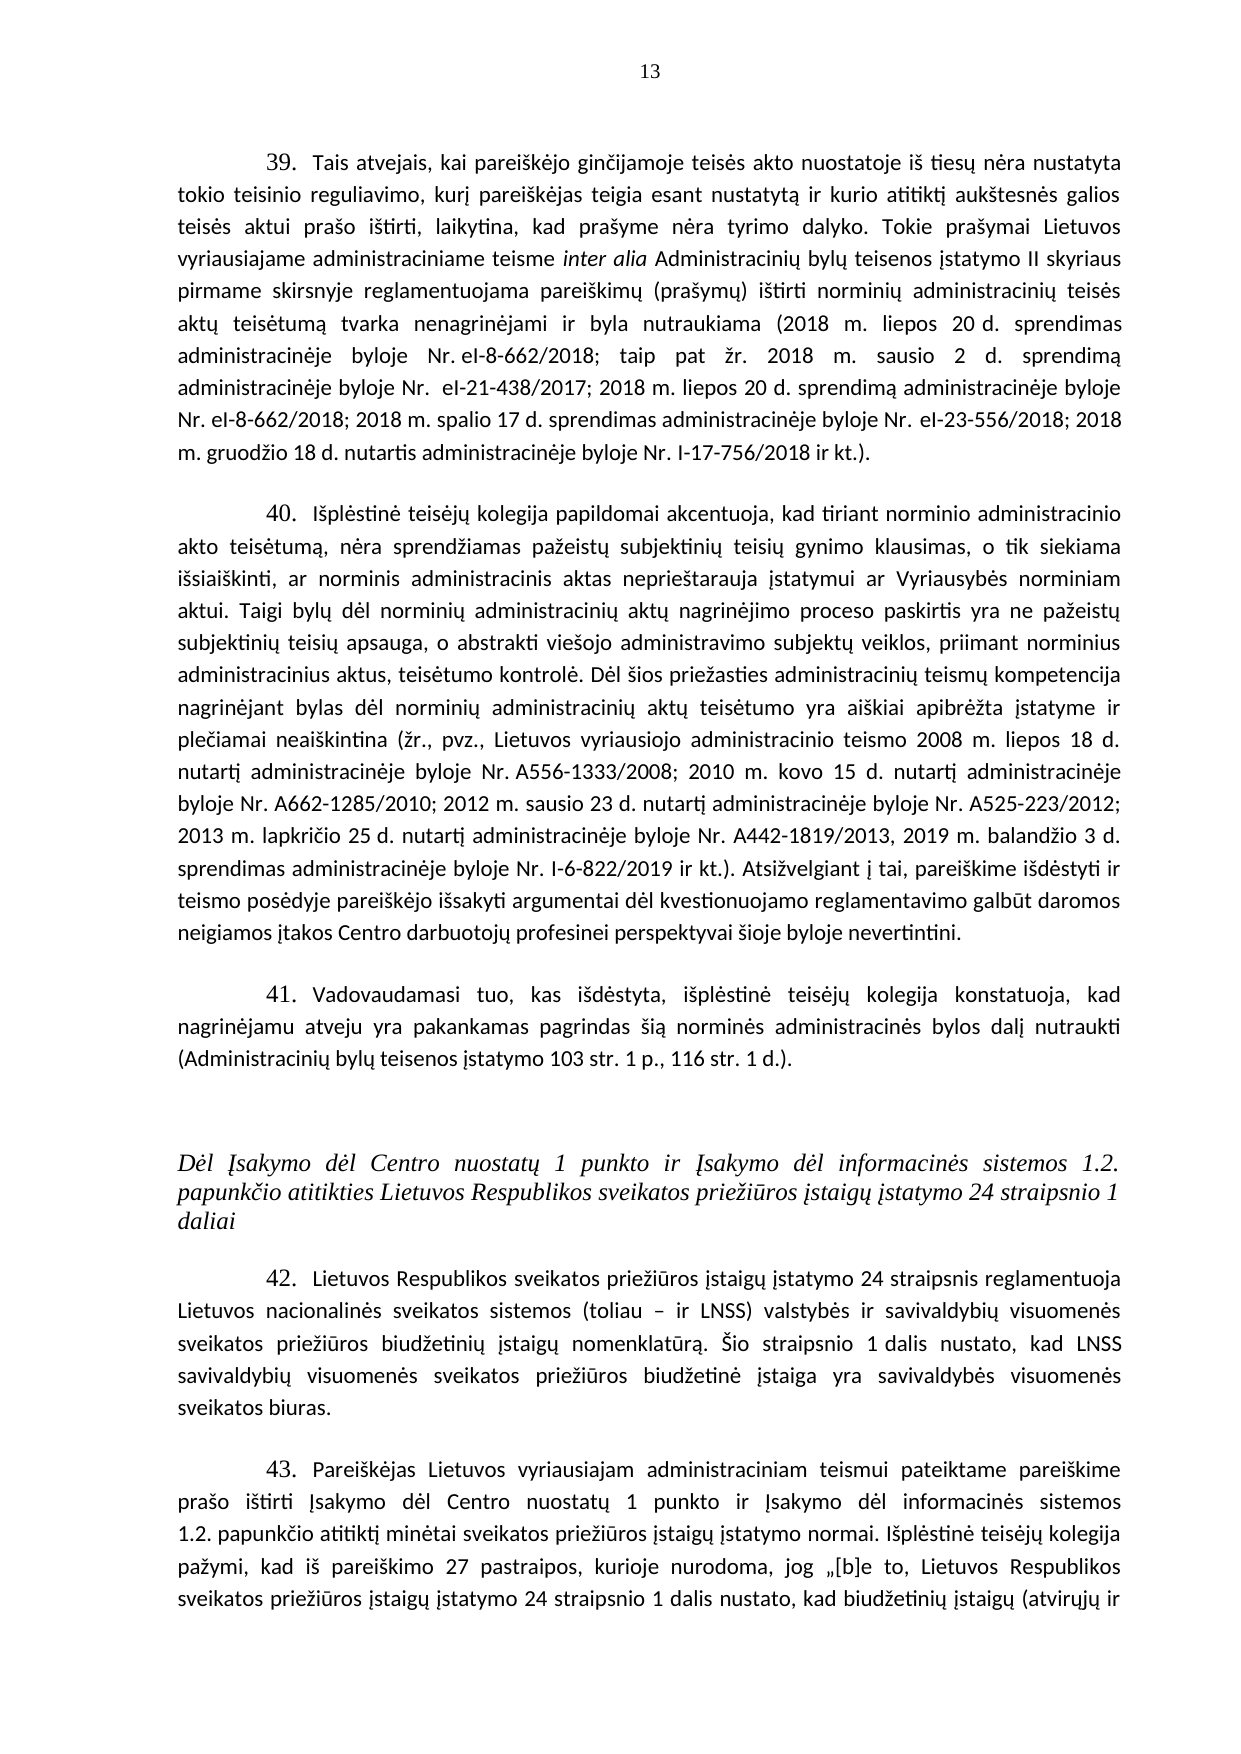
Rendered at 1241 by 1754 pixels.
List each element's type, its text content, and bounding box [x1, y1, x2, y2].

text 42. Lietuvos Respublikos sveikatos priežiūros įstaigų įstatymo 24 straipsnis reglamentuoja Lietuvos nacionalinės sveikatos sistemos (toliau – ir LNSS) valstybės ir savivaldybių visuomenės sveikatos priežiūros biudžetinių įstaigų nomenklatūrą. Šio straipsnio 1 dalis nustato, kad LNSS savivaldybių visuomenės sveikatos priežiūros biudžetinė įstaiga yra savivaldybės visuomenės sveikatos biuras. [177, 1263, 1122, 1421]
text 41. Vadovaudamasi tuo, kas išdėstyta, išplėstinė teisėjų kolegija konstatuoja, kad nagrinėjamu atveju yra pakankamas pagrindas šią norminės administracinės bylos dalį nutraukti (Administracinių bylų teisenos įstatymo 103 str. 1 p., 116 str. 1 d.). [177, 979, 1122, 1072]
text 43. Pareiškėjas Lietuvos vyriausiajam administraciniam teismui pateiktame pareiškime prašo ištirti Įsakymo dėl Centro nuostatų 1 punkto ir Įsakymo dėl informacinės sistemos 1.2. papunkčio atitiktį minėtai sveikatos priežiūros įstaigų įstatymo normai. Išplėstinė teisėjų kolegija pažymi, kad iš pareiškimo 27 pastraipos, kurioje nurodoma, jog „[b]e to, Lietuvos Respublikos sveikatos priežiūros įstaigų įstatymo 24 straipsnio 1 dalis nustato, kad biudžetinių įstaigų (atvirųjų ir [177, 1454, 1122, 1612]
text Dėl Įsakymo dėl Centro nuostatų 1 punkto ir Įsakymo dėl informacinės sistemos 1.2. papunkčio atitikties Lietuvos Respublikos sveikatos priežiūros įstaigų įstatymo 24 straipsnio 1 daliai [177, 1148, 1122, 1235]
text 39. Tais atvejais, kai pareiškėjo ginčijamoje teisės akto nuostatoje iš tiesų nėra nustatyta tokio teisinio reguliavimo, kurį pareiškėjas teigia esant nustatytą ir kurio atitiktį aukštesnės galios teisės aktui prašo ištirti, laikytina, kad prašyme nėra tyrimo dalyko. Tokie prašymai Lietuvos vyriausiajame administraciniame teisme inter alia Administracinių bylų teisenos įstatymo II skyriaus pirmame skirsnyje reglamentuojama pareiškimų (prašymų) ištirti norminių administracinių teisės aktų teisėtumą tvarka nenagrinėjami ir byla nutraukiama (2018 m. liepos 20 d. sprendimas administracinėje byloje Nr. eI-8-662/2018; taip pat žr. 2018 m. sausio 2 d. sprendimą administracinėje byloje Nr. eI-21-438/2017; 2018 m. liepos 20 d. sprendimą administracinėje byloje Nr. eI-8-662/2018; 2018 m. spalio 17 d. sprendimas administracinėje byloje Nr. eI-23-556/2018; 2018 m. gruodžio 18 d. nutartis administracinėje byloje Nr. I-17-756/2018 ir kt.). [177, 147, 1122, 466]
text 40. Išplėstinė teisėjų kolegija papildomai akcentuoja, kad tiriant norminio administracinio akto teisėtumą, nėra sprendžiamas pažeistų subjektinių teisių gynimo klausimas, o tik siekiama išsiaiškinti, ar norminis administracinis aktas neprieštarauja įstatymui ar Vyriausybės norminiam aktui. Taigi bylų dėl norminių administracinių aktų nagrinėjimo proceso paskirtis yra ne pažeistų subjektinių teisių apsauga, o abstrakti viešojo administravimo subjektų veiklos, priimant norminius administracinius aktus, teisėtumo kontrolė. Dėl šios priežasties administracinių teismų kompetencija nagrinėjant bylas dėl norminių administracinių aktų teisėtumo yra aiškiai apibrėžta įstatyme ir plečiamai neaiškintina (žr., pvz., Lietuvos vyriausiojo administracinio teismo 2008 m. liepos 18 d. nutartį administracinėje byloje Nr. A556-1333/2008; 2010 m. kovo 15 d. nutartį administracinėje byloje Nr. A662-1285/2010; 2012 m. sausio 23 d. nutartį administracinėje byloje Nr. A525-223/2012; 2013 m. lapkričio 25 d. nutartį administracinėje byloje Nr. A442-1819/2013, 2019 m. balandžio 3 d. sprendimas administracinėje byloje Nr. I-6-822/2019 ir kt.). Atsižvelgiant į tai, pareiškime išdėstyti ir teismo posėdyje pareiškėjo išsakyti argumentai dėl kvestionuojamo reglamentavimo galbūt daromos neigiamos įtakos Centro darbuotojų profesinei perspektyvai šioje byloje nevertintini. [177, 498, 1122, 946]
